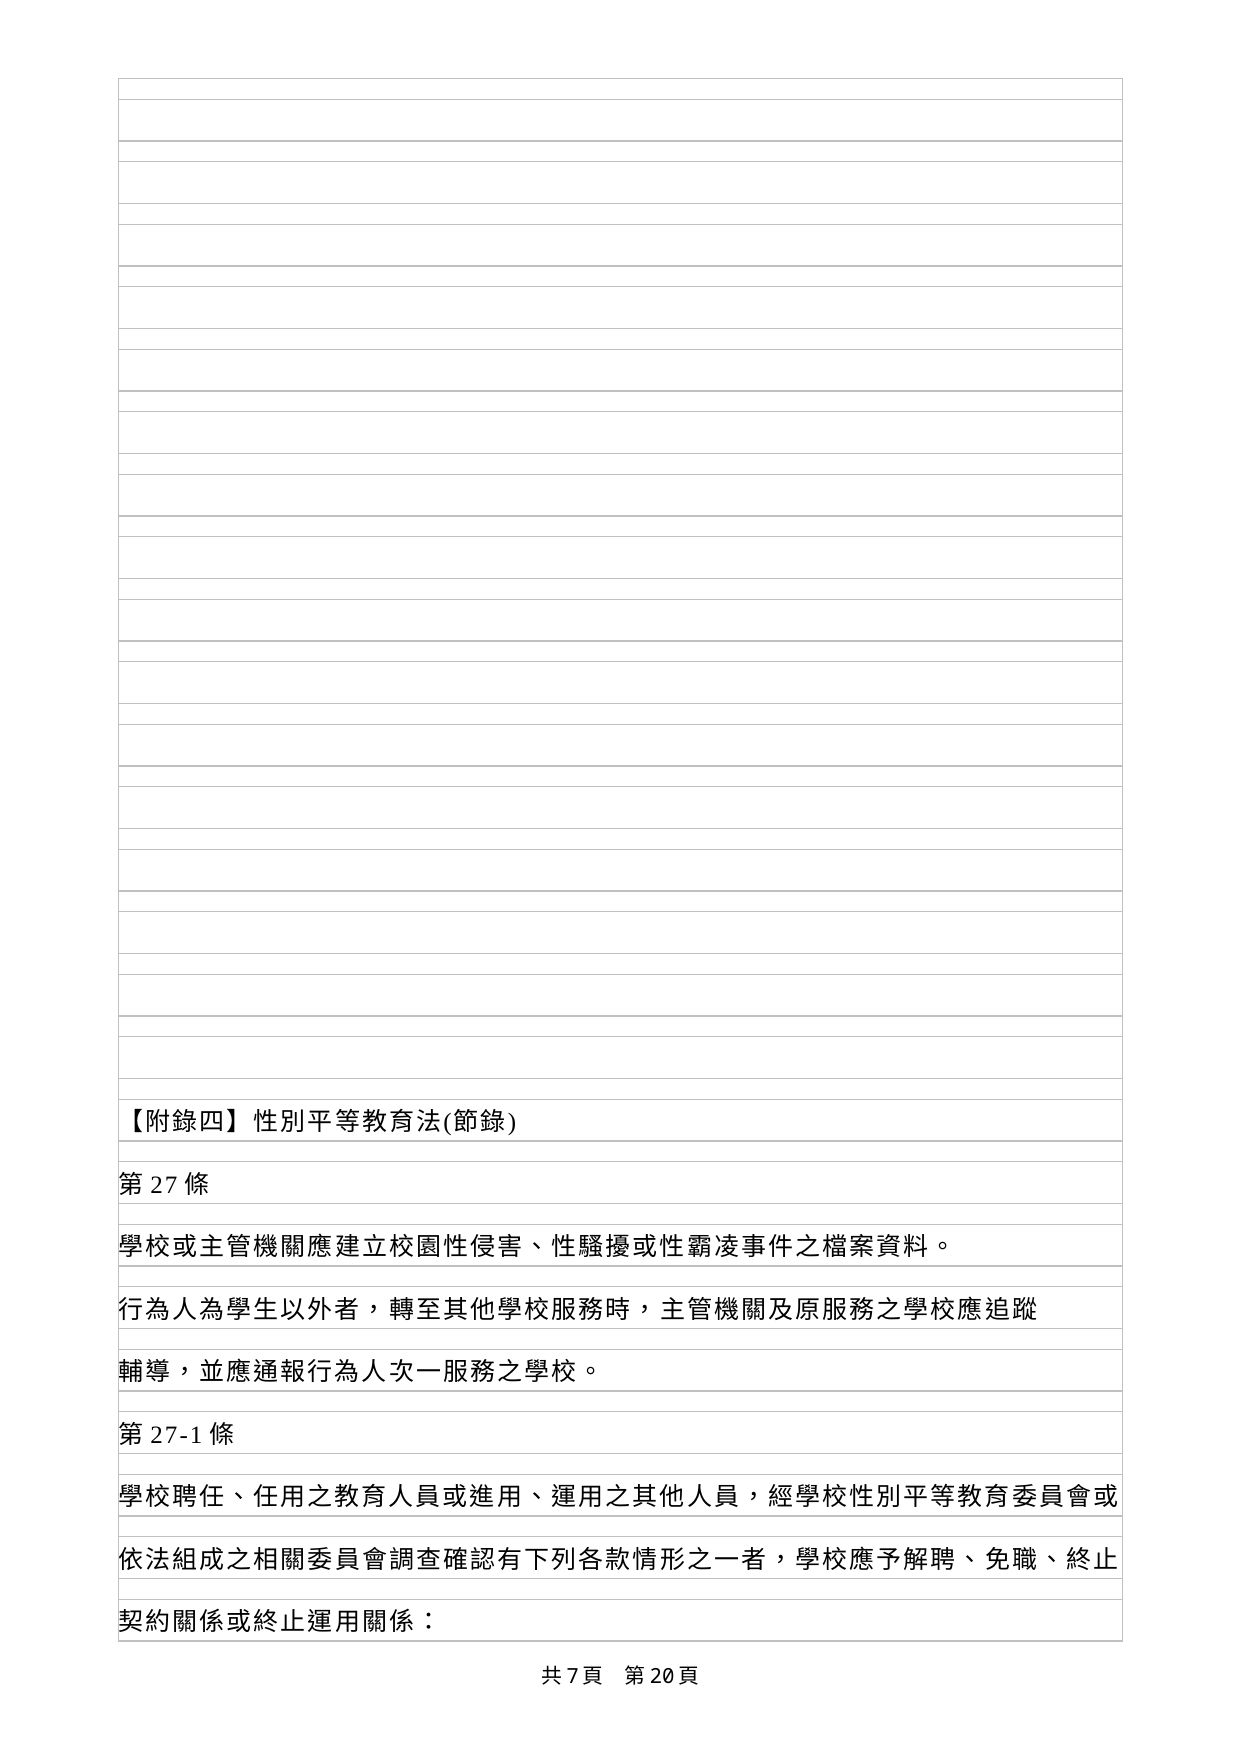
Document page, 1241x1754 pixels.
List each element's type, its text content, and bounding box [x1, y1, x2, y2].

text 【附錄四】性別平等教育法(節錄) [119, 1100, 1122, 1140]
text [119, 1517, 1122, 1536]
text [119, 1579, 1122, 1599]
text 學校或主管機關應建立校園性侵害、性騷擾或性霸凌事件之檔案資料。 [119, 1225, 1122, 1265]
text 依法組成之相關委員會調查確認有下列各款情形之一者，學校應予解聘、免職、終止 [119, 1537, 1122, 1578]
text [119, 1267, 1122, 1286]
text 第27條 [119, 1162, 1122, 1203]
text [119, 1204, 1122, 1224]
text 行為人為學生以外者，轉至其他學校服務時，主管機關及原服務之學校應追蹤 [119, 1287, 1122, 1328]
text 學校聘任、任用之教育人員或進用、運用之其他人員，經學校性別平等教育委員會或 [119, 1475, 1122, 1515]
text [119, 1392, 1122, 1411]
text [119, 1329, 1122, 1349]
text [119, 1079, 1122, 1099]
text 輔導，並應通報行為人次一服務之學校。 [119, 1350, 1122, 1390]
text 第27-1條 [119, 1412, 1122, 1453]
text 契約關係或終止運用關係： [119, 1600, 1122, 1640]
text [119, 1142, 1122, 1161]
text [119, 1454, 1122, 1474]
